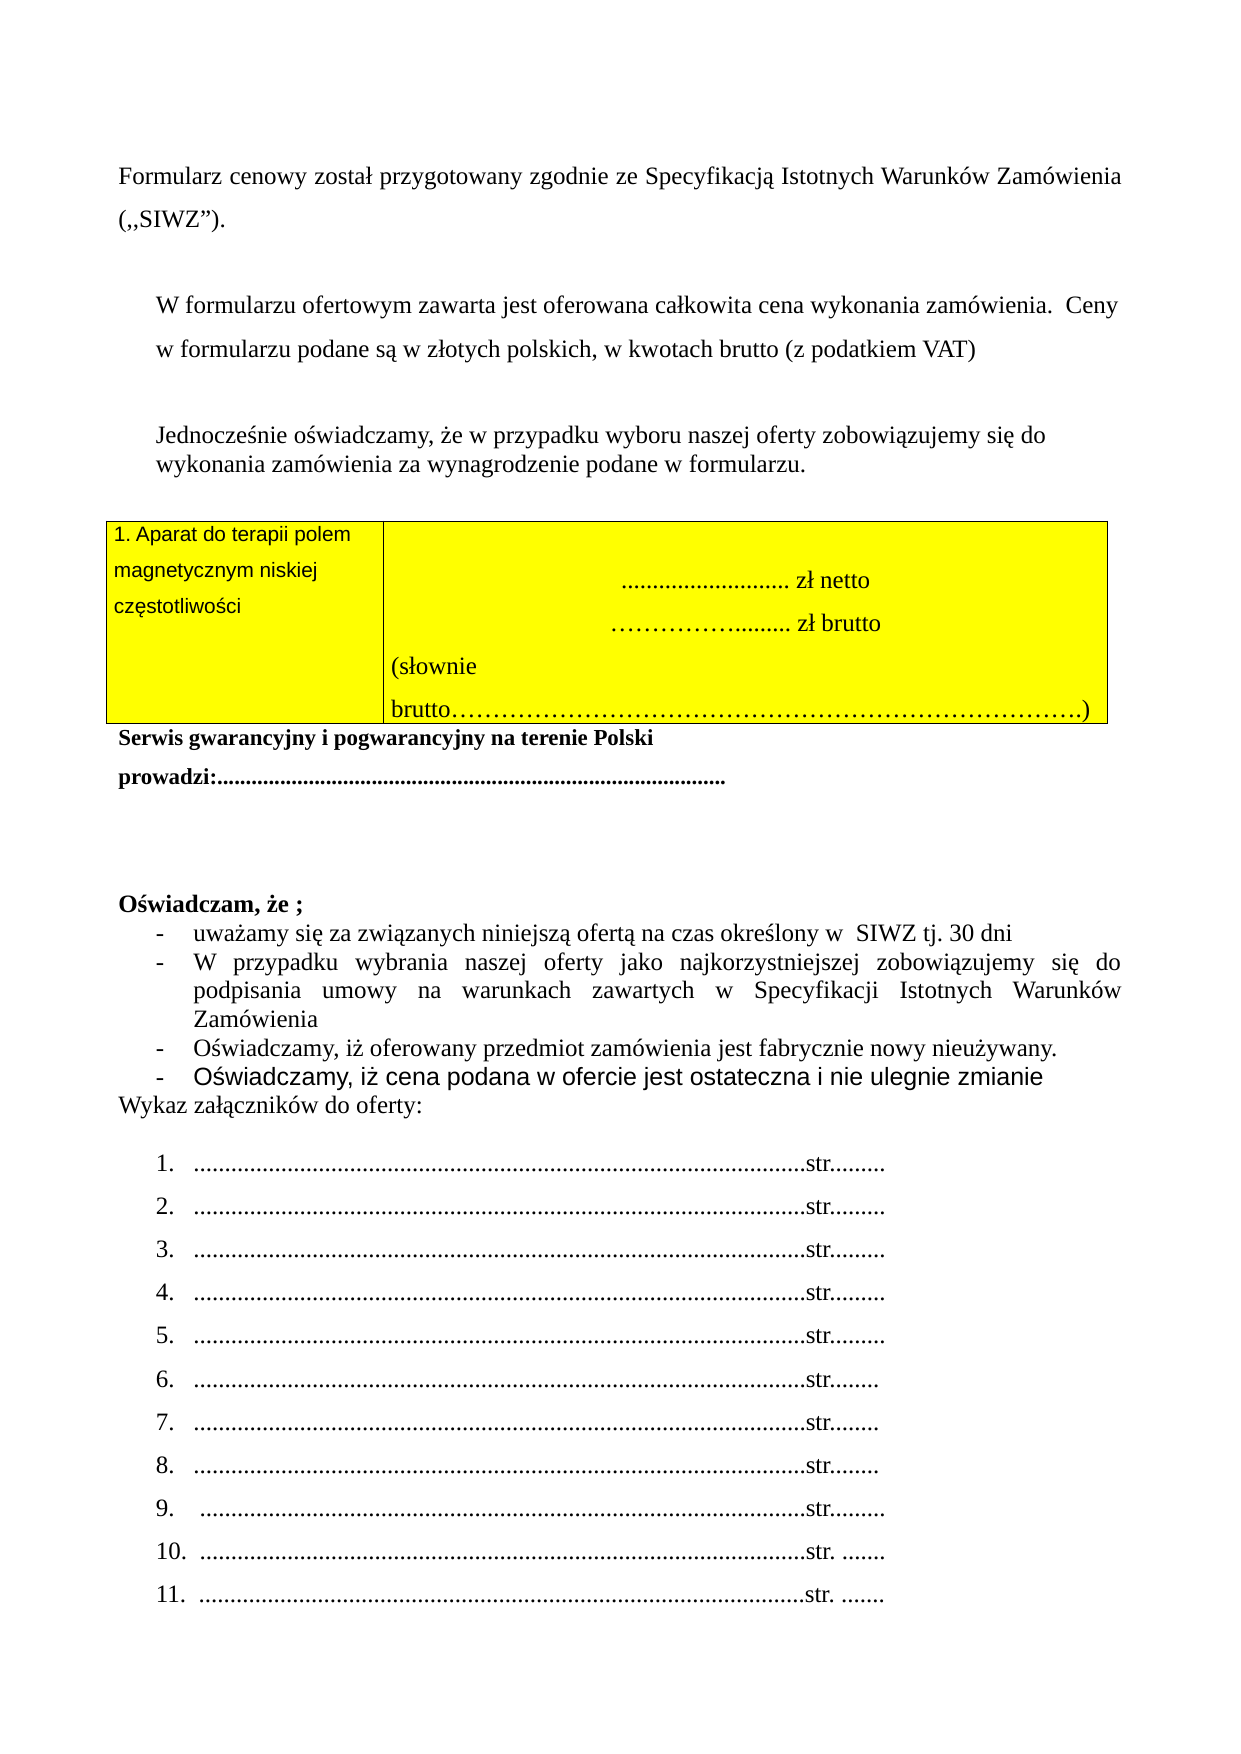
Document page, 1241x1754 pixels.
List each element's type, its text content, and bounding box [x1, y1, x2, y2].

list ..................................................................................................str........ [156, 1450, 1122, 1479]
list ..................................................................................................str......... [156, 1321, 1122, 1349]
text Jednocześnie oświadczamy, że w przypadku wyboru naszej oferty zobowiązujemy się do wykonania zamówienia za wynagrodzenie podane w formularzu. [156, 420, 1122, 477]
text Serwis gwarancyjny i pogwarancyjny na terenie Polski prowadzi:......................................................................................... [118, 724, 1122, 790]
text Formularz cenowy został przygotowany zgodnie ze Specyfikacją Istotnych Warunków Zamówienia (,,SIWZ”). [118, 161, 1122, 233]
text 11. .................................................................................................str. ....... [156, 1579, 1122, 1608]
list ..................................................................................................str......... [156, 1277, 1122, 1306]
list ..................................................................................................str........ [156, 1364, 1122, 1392]
text 10. .................................................................................................str. ....... [156, 1536, 1122, 1565]
list Oświadczamy, iż cena podana w ofercie jest ostateczna i nie ulegnie zmianie [156, 1062, 1122, 1091]
text W formularzu ofertowym zawarta jest oferowana całkowita cena wykonania zamówienia. Ceny w formularzu podane są w złotych polskich, w kwotach brutto (z podatkiem VAT) [156, 291, 1122, 362]
text Wykaz załączników do oferty: [118, 1091, 1122, 1119]
table_header ........................... zł netto ……………......... zł brutto (słownie brutto………………………………………………………………….) [384, 522, 1107, 723]
list W przypadku wybrania naszej oferty jako najkorzystniejszej zobowiązujemy się do podpisania umowy na warunkach zawartych w Specyfikacji Istotnych Warunków Zamówienia [156, 947, 1122, 1033]
table_header 1. Aparat do terapii polem magnetycznym niskiej częstotliwości [107, 522, 383, 723]
list uważamy się za związanych niniejszą ofertą na czas określony w SIWZ tj. 30 dni [156, 918, 1122, 947]
list ..................................................................................................str......... [156, 1191, 1122, 1220]
list .................................................................................................str......... [156, 1493, 1122, 1522]
list Oświadczamy, iż oferowany przedmiot zamówienia jest fabrycznie nowy nieużywany. [156, 1033, 1122, 1062]
list ..................................................................................................str........ [156, 1407, 1122, 1436]
text Oświadczam, że ; [118, 889, 1122, 918]
list ..................................................................................................str......... [156, 1234, 1122, 1263]
list ..................................................................................................str......... [156, 1148, 1122, 1177]
